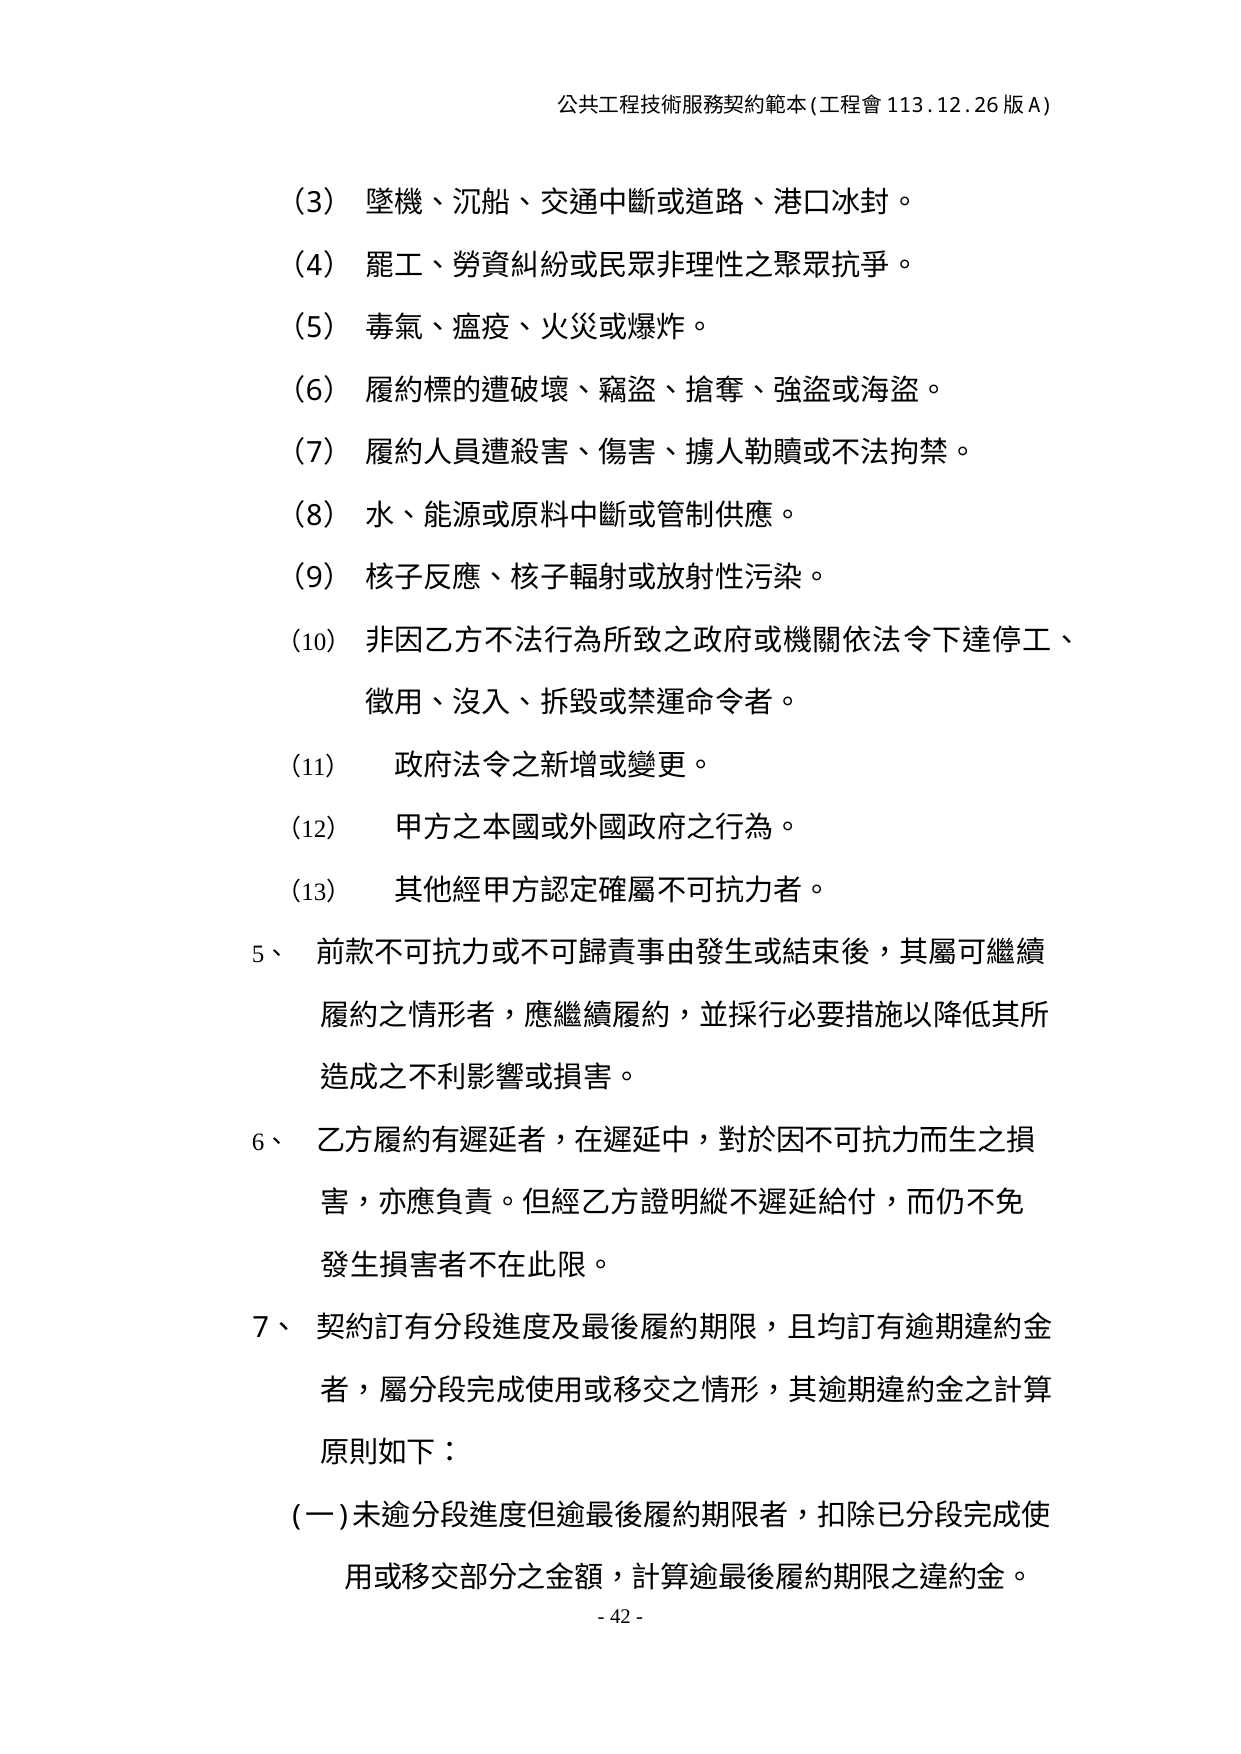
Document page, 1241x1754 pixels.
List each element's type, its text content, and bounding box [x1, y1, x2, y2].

list 非因乙方不法行為所致之政府或機關依法令下達停工、徵用、沒入、拆毀或禁運命令者。 [276, 596, 1053, 721]
list 契約訂有分段進度及最後履約期限，且均訂有逾期違約金者，屬分段完成使用或移交之情形，其逾期違約金之計算原則如下： [252, 1283, 1053, 1471]
list 毒氣、瘟疫、火災或爆炸。 [276, 283, 1053, 346]
text (一)未逾分段進度但逾最後履約期限者，扣除已分段完成使用或移交部分之金額，計算逾最後履約期限之違約金。 [287, 1471, 1053, 1596]
list 履約標的遭破壞、竊盜、搶奪、強盜或海盜。 [276, 346, 1053, 408]
list 罷工、勞資糾紛或民眾非理性之聚眾抗爭。 [276, 221, 1053, 283]
list 甲方之本國或外國政府之行為。 [276, 783, 1053, 846]
list 履約人員遭殺害、傷害、擄人勒贖或不法拘禁。 [276, 408, 1053, 471]
list 乙方履約有遲延者，在遲延中，對於因不可抗力而生之損害，亦應負責。但經乙方證明縱不遲延給付，而仍不免發生損害者不在此限。 [252, 1096, 1053, 1283]
list 其他經甲方認定確屬不可抗力者。 [276, 846, 1053, 908]
list 政府法令之新增或變更。 [276, 721, 1053, 783]
list 水、能源或原料中斷或管制供應。 [276, 471, 1053, 533]
list 前款不可抗力或不可歸責事由發生或結束後，其屬可繼續履約之情形者，應繼續履約，並採行必要措施以降低其所造成之不利影響或損害。 [252, 908, 1053, 1096]
list 墜機、沉船、交通中斷或道路、港口冰封。 [276, 158, 1053, 221]
list 核子反應、核子輻射或放射性污染。 [276, 533, 1053, 596]
